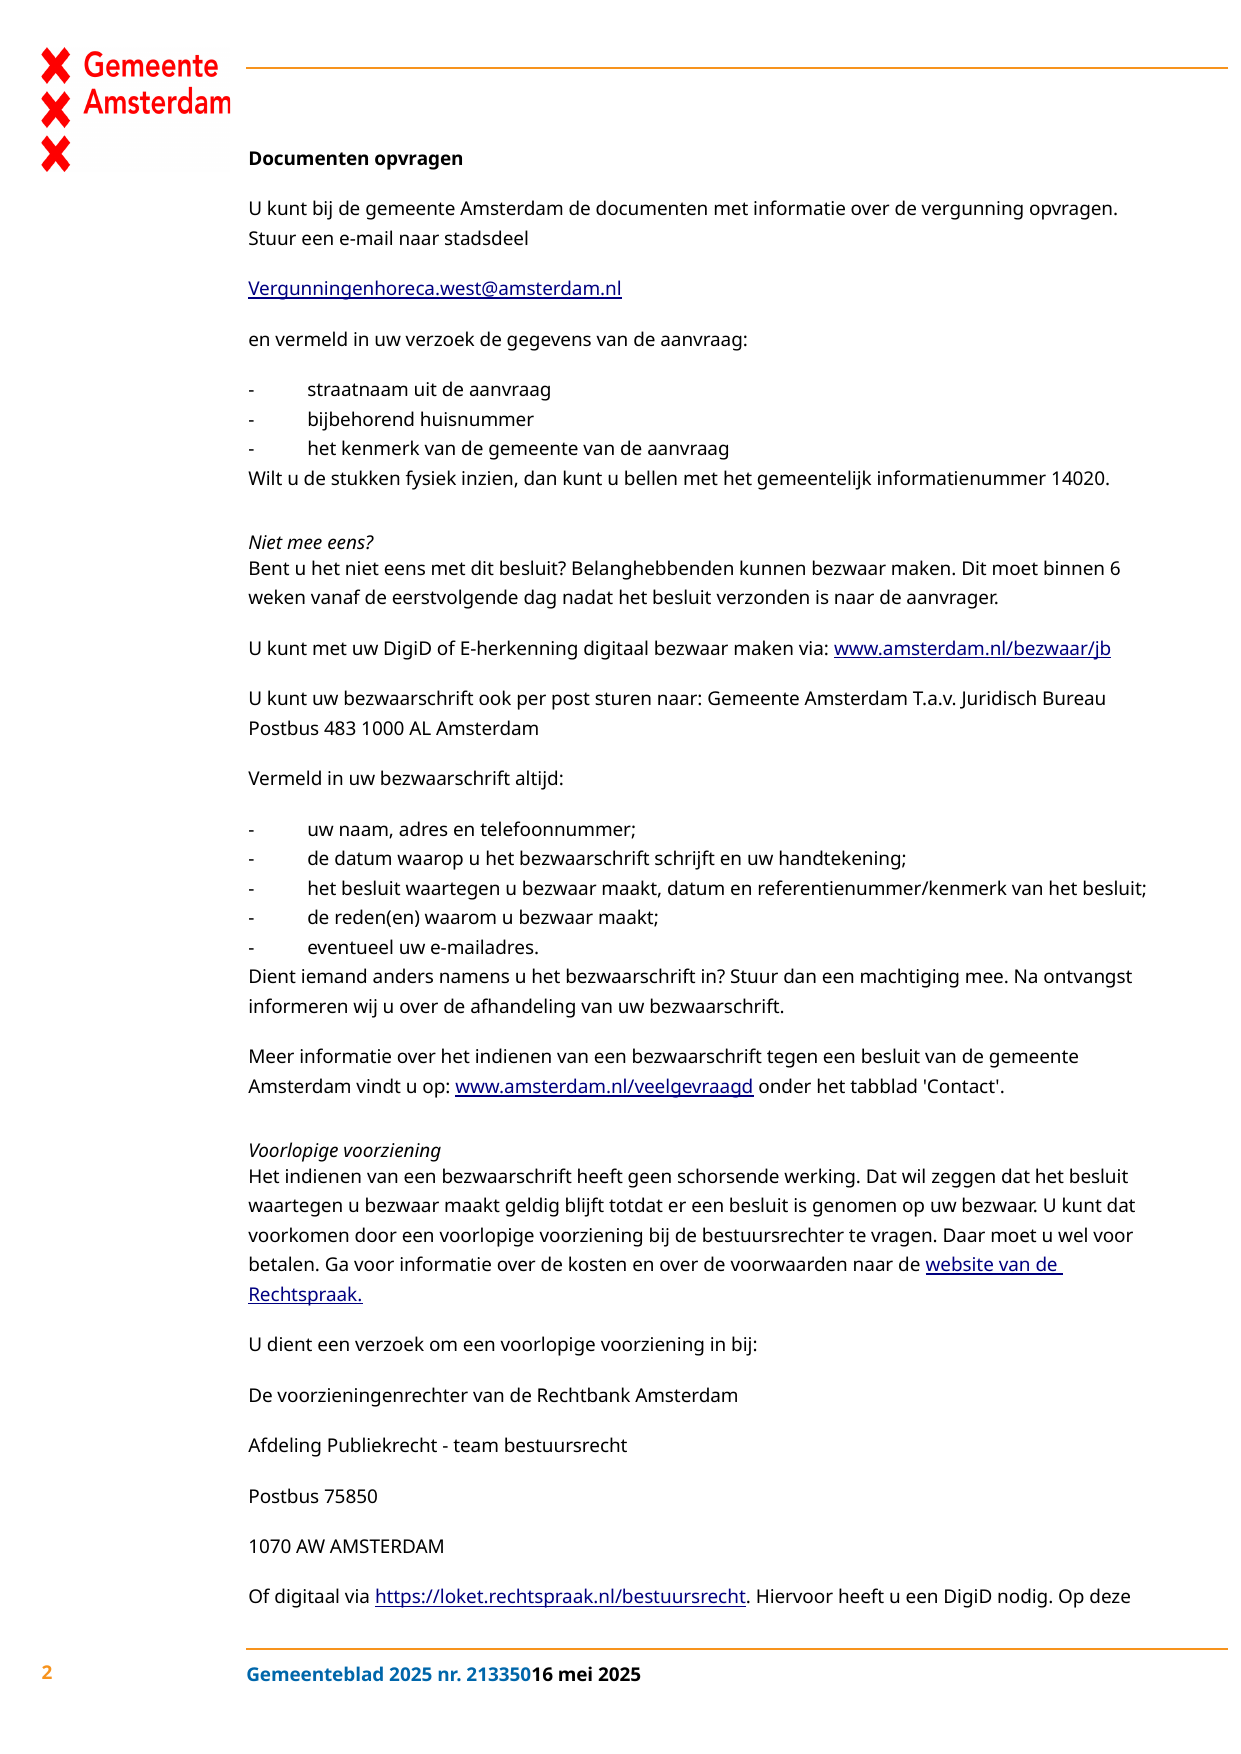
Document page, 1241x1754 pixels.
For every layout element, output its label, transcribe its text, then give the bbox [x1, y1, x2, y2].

text U kunt bij de gemeente Amsterdam de documenten met informatie over de vergunning opvragen. Stuur een e-mail naar stadsdeel [248, 196, 1152, 251]
text U dient een verzoek om een voorlopige voorziening in bij: [248, 1332, 1152, 1357]
text Postbus 75850 [248, 1483, 1152, 1509]
list het kenmerk van de gemeente van de aanvraag [248, 436, 1152, 461]
text Vergunningenhoreca.west@amsterdam.nl [248, 276, 1152, 301]
picture [41, 47, 231, 172]
text Afdeling Publiekrecht - team bestuursrecht [248, 1432, 1152, 1458]
text Niet mee eens? [248, 529, 1152, 555]
text Of digitaal via https://loket.rechtspraak.nl/bestuursrecht. Hiervoor heeft u een DigiD nodig. Op deze [248, 1584, 1152, 1609]
list eventueel uw e-mailadres. [248, 934, 1152, 960]
text Vermeld in uw bezwaarschrift altijd: [248, 765, 1152, 791]
text U kunt uw bezwaarschrift ook per post sturen naar: Gemeente Amsterdam T.a.v. Juridisch Bureau Postbus 483 1000 AL Amsterdam [248, 685, 1152, 741]
text Documenten opvragen [248, 145, 1152, 171]
text Voorlopige voorziening [248, 1137, 1152, 1163]
list uw naam, adres en telefoonnummer; [248, 816, 1152, 841]
list de datum waarop u het bezwaarschrift schrijft en uw handtekening; [248, 845, 1152, 871]
text Dient iemand anders namens u het bezwaarschrift in? Stuur dan een machtiging mee. Na ontvangst informeren wij u over de afhandeling van uw bezwaarschrift. [248, 964, 1152, 1019]
text Wilt u de stukken fysiek inzien, dan kunt u bellen met het gemeentelijk informatienummer 14020. [248, 465, 1152, 491]
text 1070 AW AMSTERDAM [248, 1533, 1152, 1559]
text Het indienen van een bezwaarschrift heeft geen schorsende werking. Dat wil zeggen dat het besluit waartegen u bezwaar maakt geldig blijft totdat er een besluit is genomen op uw bezwaar. U kunt dat voorkomen door een voorlopige voorziening bij de bestuursrechter te vragen. Daar moet u wel voor betalen. Ga voor informatie over de kosten en over de voorwaarden naar de website van de Rechtspraak. [248, 1163, 1152, 1307]
text U kunt met uw DigiD of E-herkenning digitaal bezwaar maken via: www.amsterdam.nl/bezwaar/jb [248, 635, 1152, 661]
text Meer informatie over het indienen van een bezwaarschrift tegen een besluit van de gemeente Amsterdam vindt u op: www.amsterdam.nl/veelgevraagd onder het tabblad 'Contact'. [248, 1044, 1152, 1099]
text De voorzieningenrechter van de Rechtbank Amsterdam [248, 1382, 1152, 1408]
list bijbehorend huisnummer [248, 406, 1152, 432]
text Bent u het niet eens met dit besluit? Belanghebbenden kunnen bezwaar maken. Dit moet binnen 6 weken vanaf de eerstvolgende dag nadat het besluit verzonden is naar de aanvrager. [248, 555, 1152, 610]
text en vermeld in uw verzoek de gegevens van de aanvraag: [248, 326, 1152, 352]
list het besluit waartegen u bezwaar maakt, datum en referentienummer/kenmerk van het besluit; [248, 875, 1152, 901]
list de reden(en) waarom u bezwaar maakt; [248, 904, 1152, 930]
list straatnaam uit de aanvraag [248, 376, 1152, 402]
